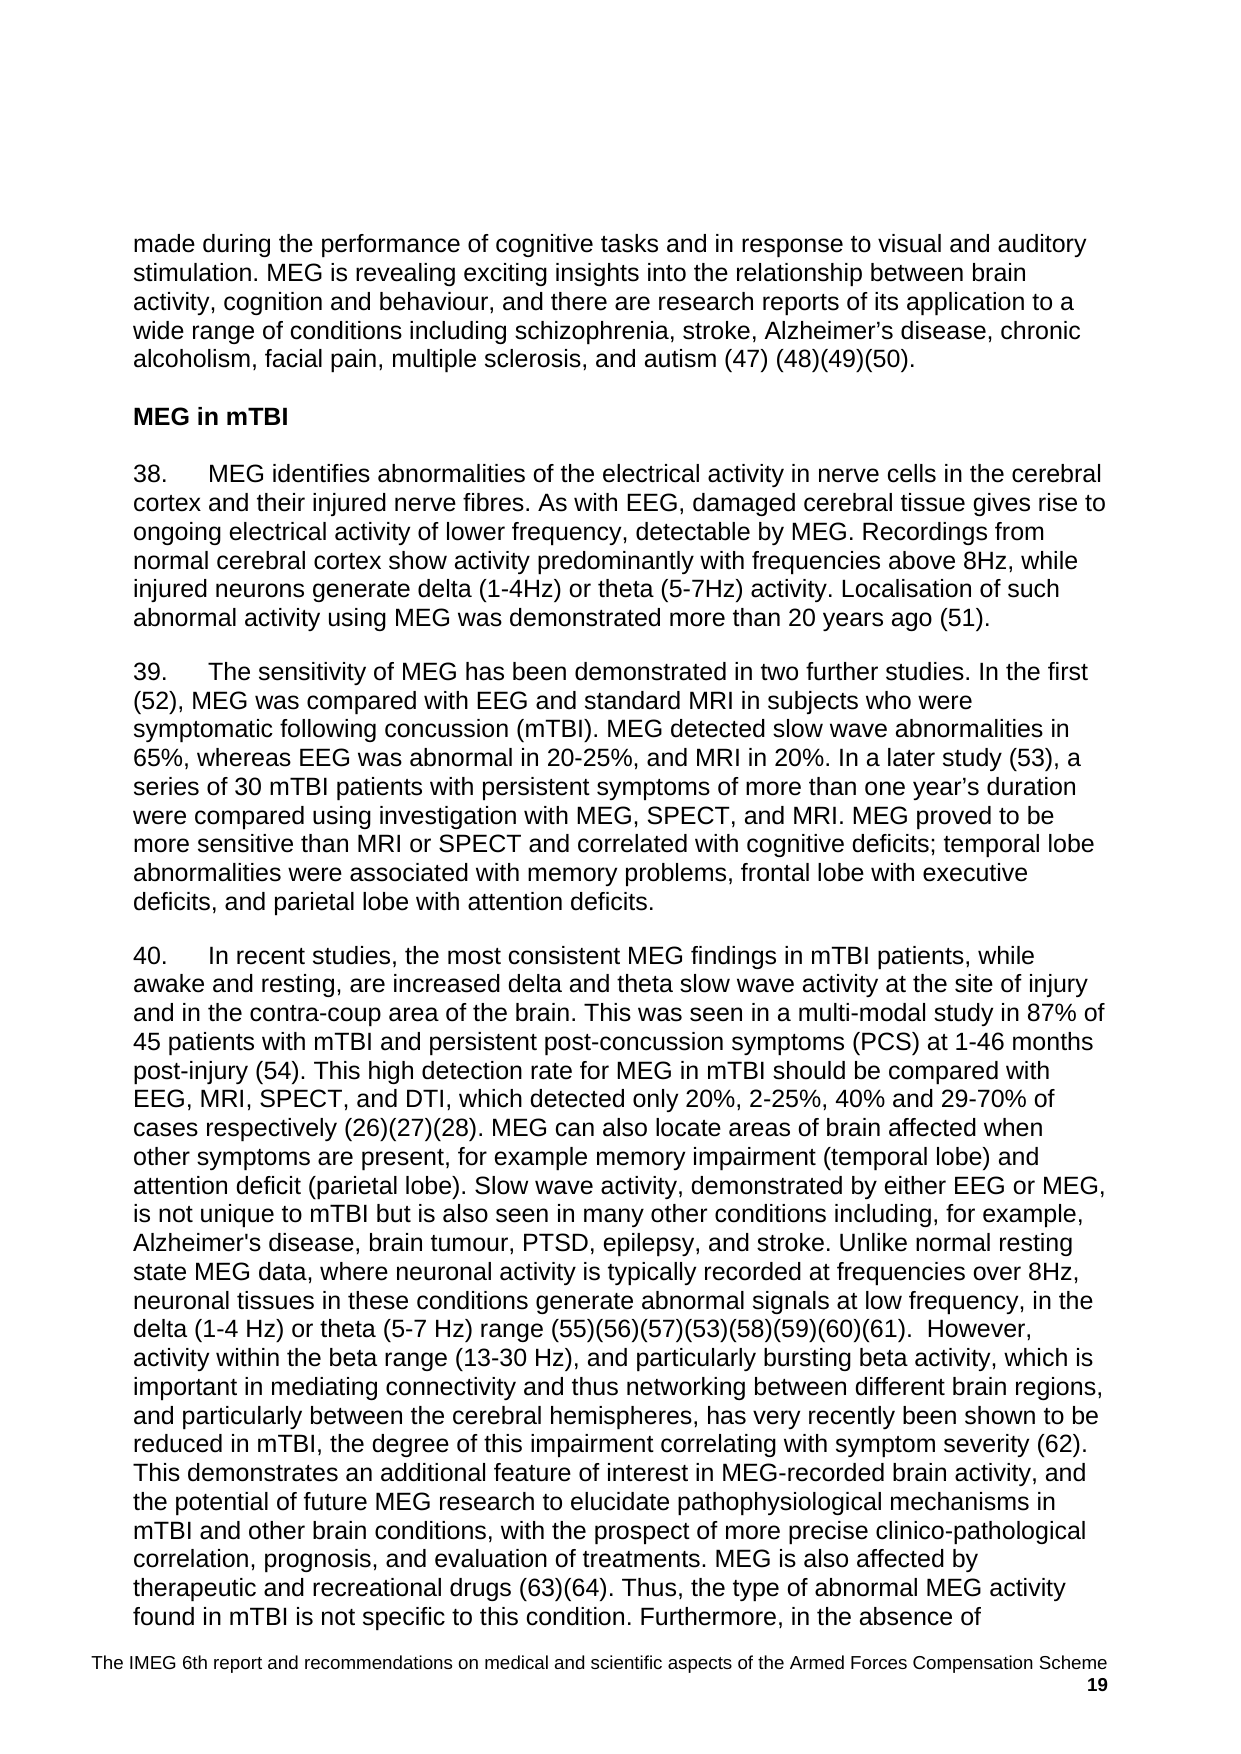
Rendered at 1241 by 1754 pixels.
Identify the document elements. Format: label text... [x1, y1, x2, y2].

list made during the performance of cognitive tasks and in response to visual and auditory stimulation. MEG is revealing exciting insights into the relationship between brain activity, cognition and behaviour, and there are research reports of its application to a wide range of conditions including schizophrenia, stroke, Alzheimer’s disease, chronic alcoholism, facial pain, multiple sclerosis, and autism (47) (48)(49)(50). [133, 229, 1107, 373]
list The sensitivity of MEG has been demonstrated in two further studies. In the first (52), MEG was compared with EEG and standard MRI in subjects who were symptomatic following concussion (mTBI). MEG detected slow wave abnormalities in 65%, whereas EEG was abnormal in 20-25%, and MRI in 20%. In a later study (53), a series of 30 mTBI patients with persistent symptoms of more than one year’s duration were compared using investigation with MEG, SPECT, and MRI. MEG proved to be more sensitive than MRI or SPECT and correlated with cognitive deficits; temporal lobe abnormalities were associated with memory problems, frontal lobe with executive deficits, and parietal lobe with attention deficits. [133, 657, 1107, 916]
subtitle MEG in mTBI [133, 402, 1107, 431]
list MEG identifies abnormalities of the electrical activity in nerve cells in the cerebral cortex and their injured nerve fibres. As with EEG, damaged cerebral tissue gives rise to ongoing electrical activity of lower frequency, detectable by MEG. Recordings from normal cerebral cortex show activity predominantly with frequencies above 8Hz, while injured neurons generate delta (1-4Hz) or theta (5-7Hz) activity. Localisation of such abnormal activity using MEG was demonstrated more than 20 years ago (51). [133, 459, 1107, 632]
list In recent studies, the most consistent MEG findings in mTBI patients, while awake and resting, are increased delta and theta slow wave activity at the site of injury and in the contra-coup area of the brain. This was seen in a multi-modal study in 87% of 45 patients with mTBI and persistent post-concussion symptoms (PCS) at 1-46 months post-injury (54). This high detection rate for MEG in mTBI should be compared with EEG, MRI, SPECT, and DTI, which detected only 20%, 2-25%, 40% and 29-70% of cases respectively (26)(27)(28). MEG can also locate areas of brain affected when other symptoms are present, for example memory impairment (temporal lobe) and attention deficit (parietal lobe). Slow wave activity, demonstrated by either EEG or MEG, is not unique to mTBI but is also seen in many other conditions including, for example, Alzheimer's disease, brain tumour, PTSD, epilepsy, and stroke. Unlike normal resting state MEG data, where neuronal activity is typically recorded at frequencies over 8Hz, neuronal tissues in these conditions generate abnormal signals at low frequency, in the delta (1-4 Hz) or theta (5-7 Hz) range (55)(56)(57)(53)(58)(59)(60)(61). However, activity within the beta range (13-30 Hz), and particularly bursting beta activity, which is important in mediating connectivity and thus networking between different brain regions, and particularly between the cerebral hemispheres, has very recently been shown to be reduced in mTBI, the degree of this impairment correlating with symptom severity (62). This demonstrates an additional feature of interest in MEG-recorded brain activity, and the potential of future MEG research to elucidate pathophysiological mechanisms in mTBI and other brain conditions, with the prospect of more precise clinico-pathological correlation, prognosis, and evaluation of treatments. MEG is also affected by therapeutic and recreational drugs (63)(64). Thus, the type of abnormal MEG activity found in mTBI is not specific to this condition. Furthermore, in the absence of [133, 941, 1107, 1631]
